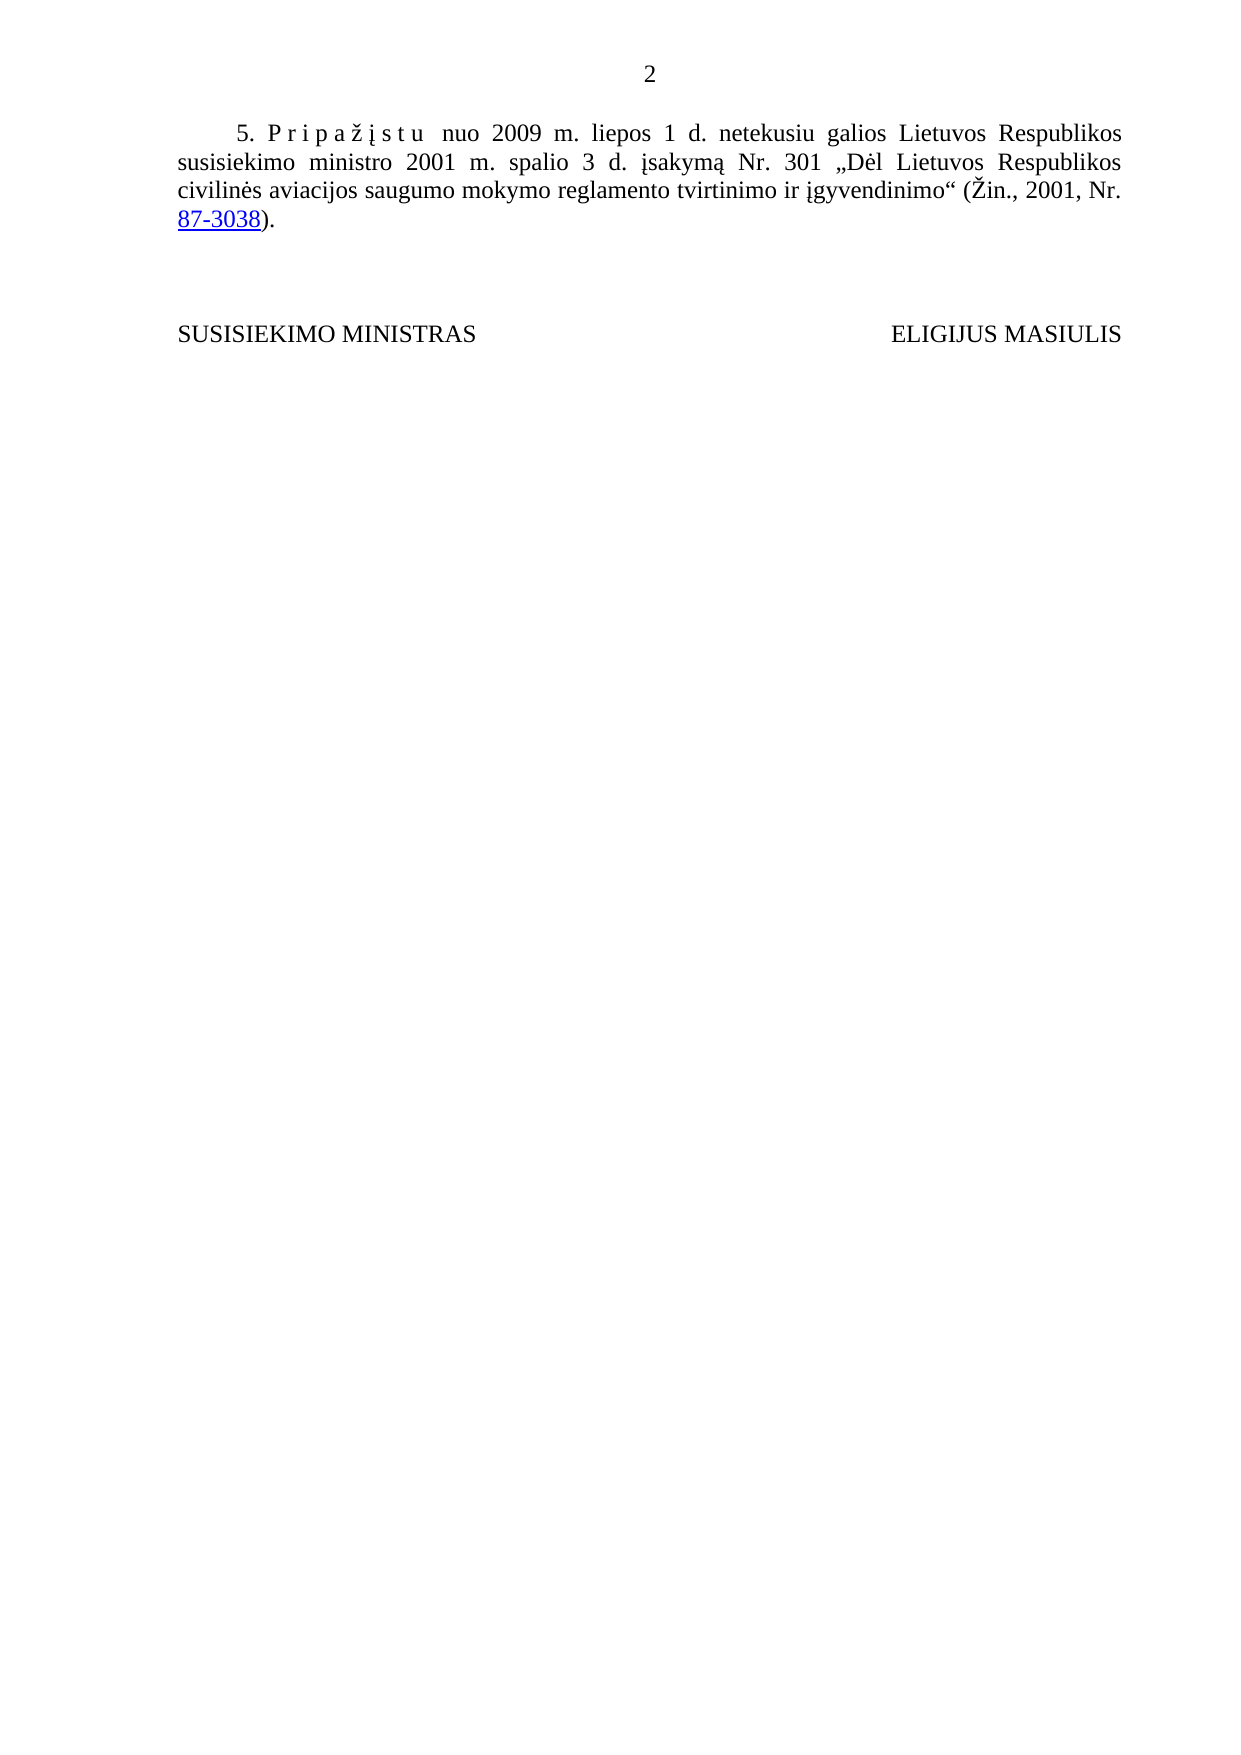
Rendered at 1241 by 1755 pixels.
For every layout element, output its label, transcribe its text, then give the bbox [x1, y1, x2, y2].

text 5. Pripažįstu nuo 2009 m. liepos 1 d. netekusiu galios Lietuvos Respublikos susisiekimo ministro 2001 m. spalio 3 d. įsakymą Nr. 301 „Dėl Lietuvos Respublikos civilinės aviacijos saugumo mokymo reglamento tvirtinimo ir įgyvendinimo“ (Žin., 2001, Nr. 87-3038). [177, 118, 1122, 233]
text SUSISIEKIMO MINISTRAS ELIGIJUS MASIULIS [177, 319, 1122, 348]
